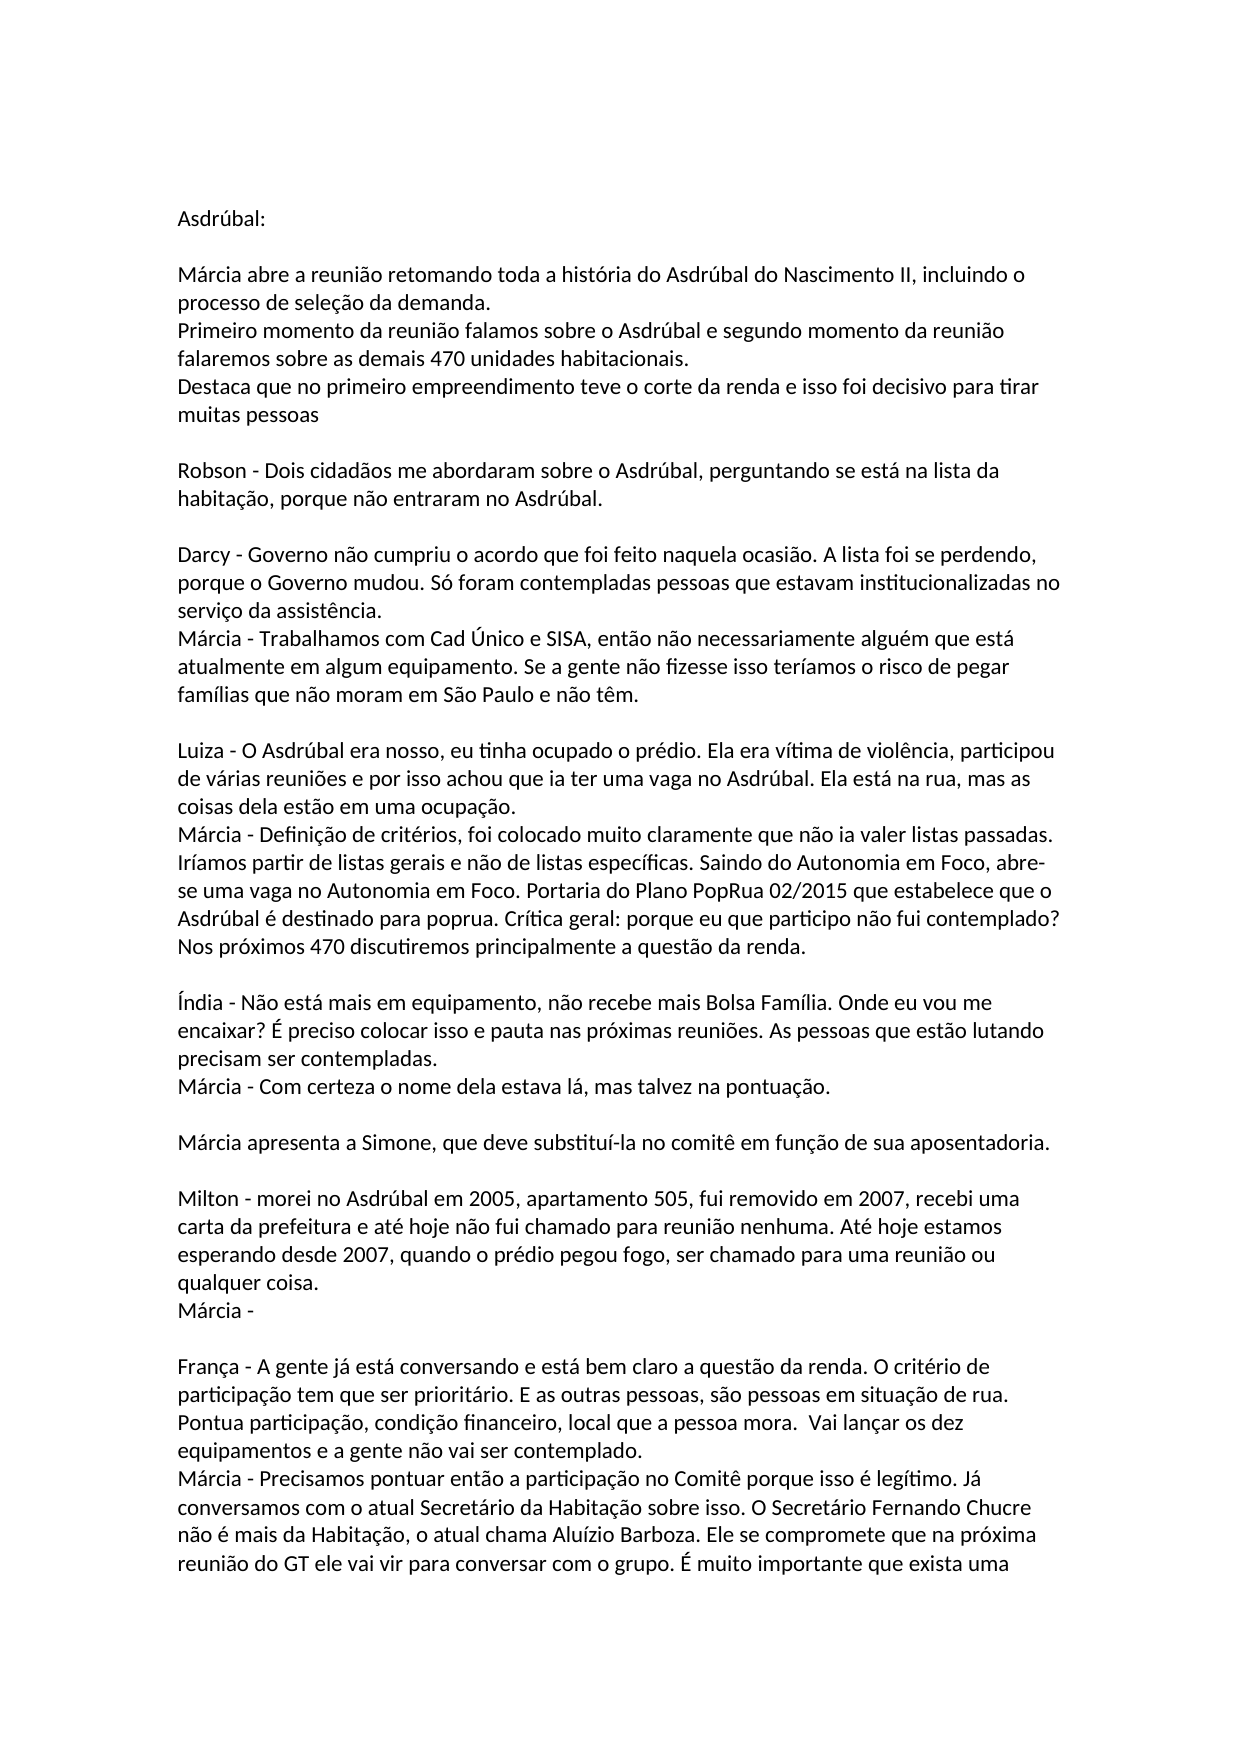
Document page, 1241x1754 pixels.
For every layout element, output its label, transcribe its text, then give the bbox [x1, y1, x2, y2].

text Márcia abre a reunião retomando toda a história do Asdrúbal do Nascimento II, incluindo o processo de seleção da demanda. [177, 260, 1063, 316]
text Asdrúbal: [177, 204, 1063, 232]
text Destaca que no primeiro empreendimento teve o corte da renda e isso foi decisivo para tirar muitas pessoas [177, 372, 1063, 428]
text Márcia - Com certeza o nome dela estava lá, mas talvez na pontuação. [177, 1072, 1063, 1100]
text França - A gente já está conversando e está bem claro a questão da renda. O critério de participação tem que ser prioritário. E as outras pessoas, são pessoas em situação de rua. Pontua participação, condição financeiro, local que a pessoa mora. Vai lançar os dez equipamentos e a gente não vai ser contemplado. [177, 1352, 1063, 1464]
text Darcy - Governo não cumpriu o acordo que foi feito naquela ocasião. A lista foi se perdendo, porque o Governo mudou. Só foram contempladas pessoas que estavam institucionalizadas no serviço da assistência. [177, 540, 1063, 624]
text Márcia - Precisamos pontuar então a participação no Comitê porque isso é legítimo. Já conversamos com o atual Secretário da Habitação sobre isso. O Secretário Fernando Chucre não é mais da Habitação, o atual chama Aluízio Barboza. Ele se compromete que na próxima reunião do GT ele vai vir para conversar com o grupo. É muito importante que exista uma [177, 1464, 1063, 1577]
text Márcia - Trabalhamos com Cad Único e SISA, então não necessariamente alguém que está atualmente em algum equipamento. Se a gente não fizesse isso teríamos o risco de pegar famílias que não moram em São Paulo e não têm. [177, 624, 1063, 708]
text Milton - morei no Asdrúbal em 2005, apartamento 505, fui removido em 2007, recebi uma carta da prefeitura e até hoje não fui chamado para reunião nenhuma. Até hoje estamos esperando desde 2007, quando o prédio pegou fogo, ser chamado para uma reunião ou qualquer coisa. [177, 1184, 1063, 1296]
text Luiza - O Asdrúbal era nosso, eu tinha ocupado o prédio. Ela era vítima de violência, participou de várias reuniões e por isso achou que ia ter uma vaga no Asdrúbal. Ela está na rua, mas as coisas dela estão em uma ocupação. [177, 736, 1063, 820]
text Primeiro momento da reunião falamos sobre o Asdrúbal e segundo momento da reunião falaremos sobre as demais 470 unidades habitacionais. [177, 316, 1063, 372]
text Márcia - [177, 1296, 1063, 1324]
text Robson - Dois cidadãos me abordaram sobre o Asdrúbal, perguntando se está na lista da habitação, porque não entraram no Asdrúbal. [177, 456, 1063, 512]
text Índia - Não está mais em equipamento, não recebe mais Bolsa Família. Onde eu vou me encaixar? É preciso colocar isso e pauta nas próximas reuniões. As pessoas que estão lutando precisam ser contempladas. [177, 988, 1063, 1072]
text Márcia apresenta a Simone, que deve substituí-la no comitê em função de sua aposentadoria. [177, 1128, 1063, 1156]
text Márcia - Definição de critérios, foi colocado muito claramente que não ia valer listas passadas. Iríamos partir de listas gerais e não de listas específicas. Saindo do Autonomia em Foco, abre-se uma vaga no Autonomia em Foco. Portaria do Plano PopRua 02/2015 que estabelece que o Asdrúbal é destinado para poprua. Crítica geral: porque eu que participo não fui contemplado? Nos próximos 470 discutiremos principalmente a questão da renda. [177, 820, 1063, 960]
